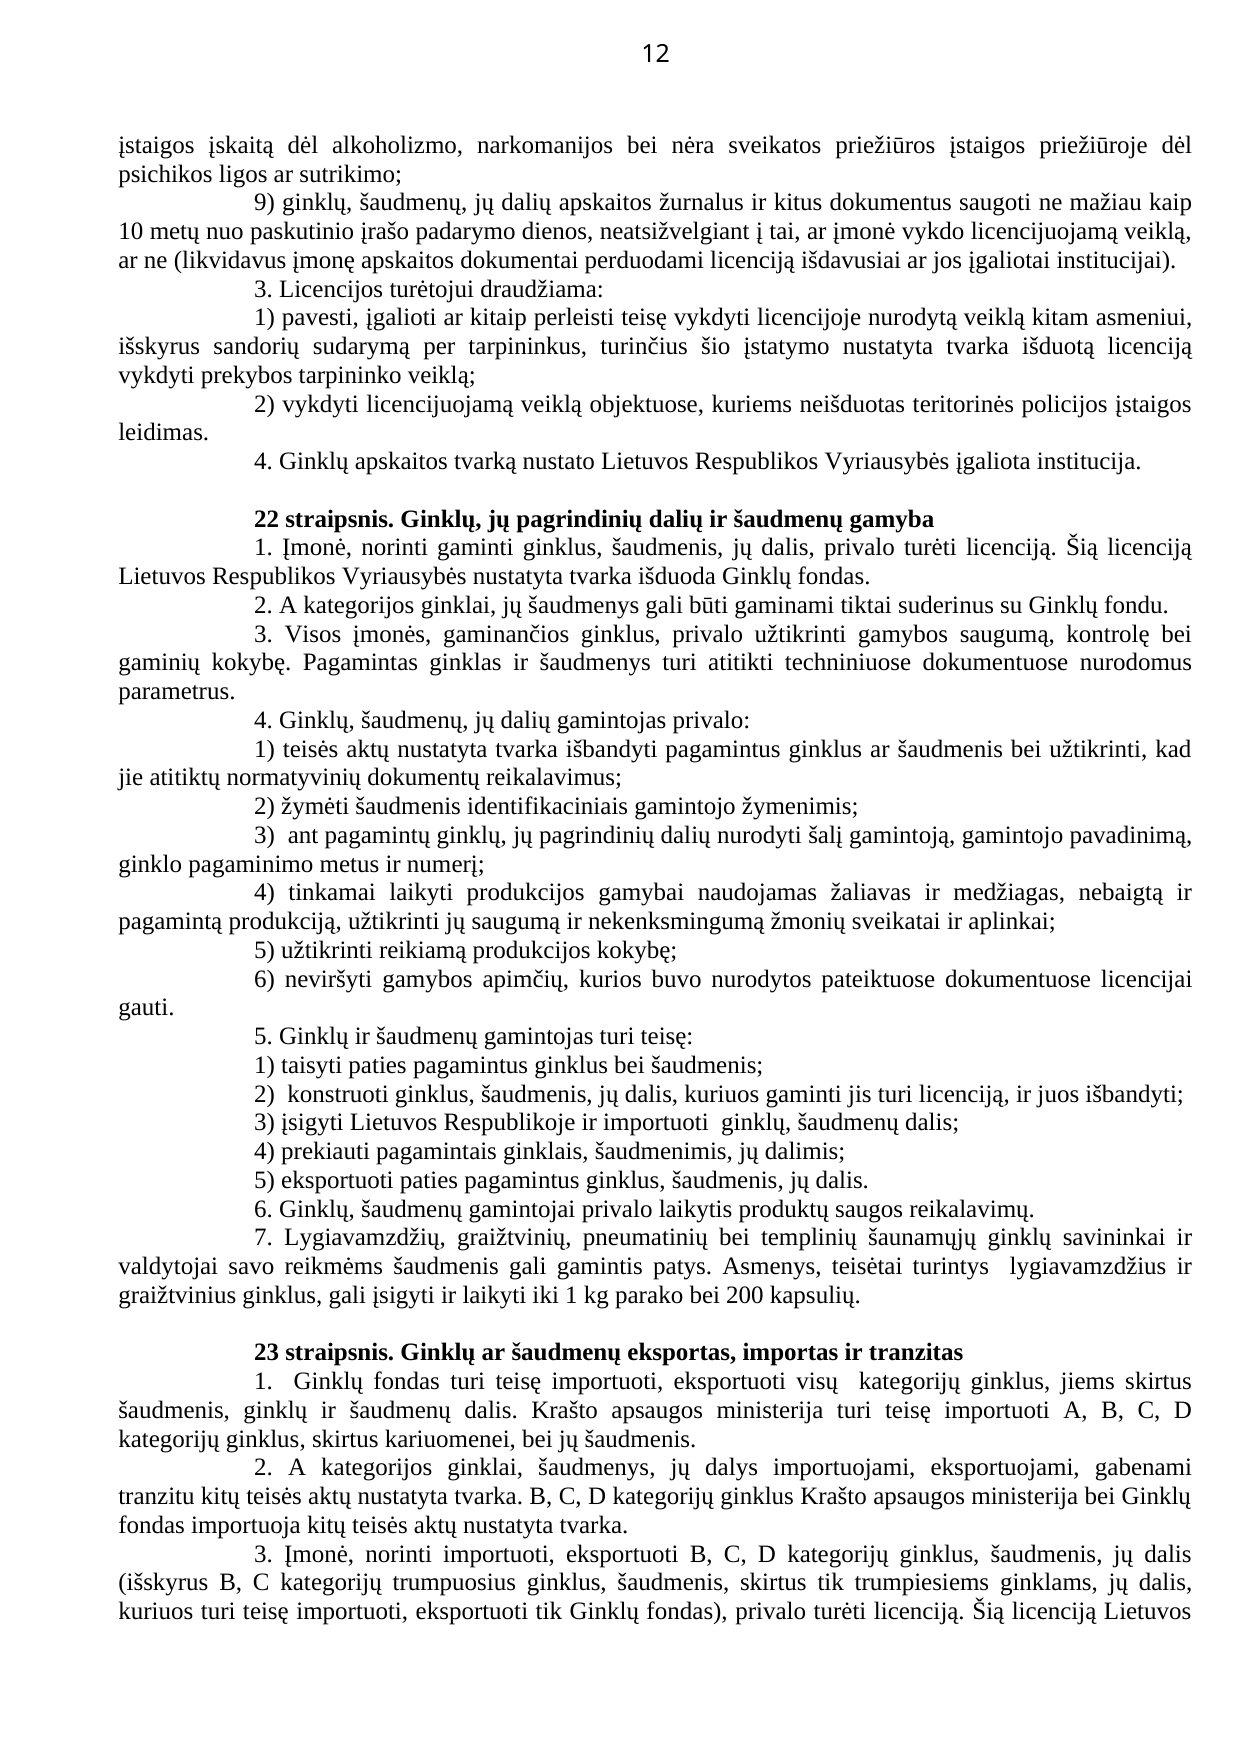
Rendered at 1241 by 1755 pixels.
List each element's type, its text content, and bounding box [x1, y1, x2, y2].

text 4) tinkamai laikyti produkcijos gamybai naudojamas žaliavas ir medžiagas, nebaigtą ir pagamintą produkciją, užtikrinti jų saugumą ir nekenksmingumą žmonių sveikatai ir aplinkai; [118, 877, 1193, 935]
text 1) pavesti, įgalioti ar kitaip perleisti teisę vykdyti licencijoje nurodytą veiklą kitam asmeniui, išskyrus sandorių sudarymą per tarpininkus, turinčius šio įstatymo nustatyta tvarka išduotą licenciją vykdyti prekybos tarpininko veiklą; [118, 302, 1193, 389]
text 3. Įmonė, norinti importuoti, eksportuoti B, C, D kategorijų ginklus, šaudmenis, jų dalis (išskyrus B, C kategorijų trumpuosius ginklus, šaudmenis, skirtus tik trumpiesiems ginklams, jų dalis, kuriuos turi teisę importuoti, eksportuoti tik Ginklų fondas), privalo turėti licenciją. Šią licenciją Lietuvos [118, 1539, 1193, 1625]
text 1. Ginklų fondas turi teisę importuoti, eksportuoti visų kategorijų ginklus, jiems skirtus šaudmenis, ginklų ir šaudmenų dalis. Krašto apsaugos ministerija turi teisę importuoti A, B, C, D kategorijų ginklus, skirtus kariuomenei, bei jų šaudmenis. [118, 1366, 1193, 1452]
text 5) eksportuoti paties pagamintus ginklus, šaudmenis, jų dalis. [118, 1165, 1193, 1194]
text 1. Įmonė, norinti gaminti ginklus, šaudmenis, jų dalis, privalo turėti licenciją. Šią licenciją Lietuvos Respublikos Vyriausybės nustatyta tvarka išduoda Ginklų fondas. [118, 532, 1193, 590]
text 5. Ginklų ir šaudmenų gamintojas turi teisę: [118, 1021, 1193, 1050]
text 5) užtikrinti reikiamą produkcijos kokybę; [118, 935, 1193, 964]
text 1) teisės aktų nustatyta tvarka išbandyti pagamintus ginklus ar šaudmenis bei užtikrinti, kad jie atitiktų normatyvinių dokumentų reikalavimus; [118, 734, 1193, 791]
text įstaigos įskaitą dėl alkoholizmo, narkomanijos bei nėra sveikatos priežiūros įstaigos priežiūroje dėl psichikos ligos ar sutrikimo; [118, 130, 1193, 187]
text 3. Licencijos turėtojui draudžiama: [118, 274, 1193, 302]
text 2. A kategorijos ginklai, jų šaudmenys gali būti gaminami tiktai suderinus su Ginklų fondu. [118, 590, 1193, 619]
text 9) ginklų, šaudmenų, jų dalių apskaitos žurnalus ir kitus dokumentus saugoti ne mažiau kaip 10 metų nuo paskutinio įrašo padarymo dienos, neatsižvelgiant į tai, ar įmonė vykdo licencijuojamą veiklą, ar ne (likvidavus įmonę apskaitos dokumentai perduodami licenciją išdavusiai ar jos įgaliotai institucijai). [118, 187, 1193, 274]
text 7. Lygiavamzdžių, graižtvinių, pneumatinių bei templinių šaunamųjų ginklų savininkai ir valdytojai savo reikmėms šaudmenis gali gamintis patys. Asmenys, teisėtai turintys lygiavamzdžius ir graižtvinius ginklus, gali įsigyti ir laikyti iki 1 kg parako bei 200 kapsulių. [118, 1222, 1193, 1309]
text 2) konstruoti ginklus, šaudmenis, jų dalis, kuriuos gaminti jis turi licenciją, ir juos išbandyti; [118, 1079, 1193, 1107]
text 2) žymėti šaudmenis identifikaciniais gamintojo žymenimis; [118, 791, 1193, 820]
text 3. Visos įmonės, gaminančios ginklus, privalo užtikrinti gamybos saugumą, kontrolę bei gaminių kokybę. Pagamintas ginklas ir šaudmenys turi atitikti techniniuose dokumentuose nurodomus parametrus. [118, 619, 1193, 705]
text 1) taisyti paties pagamintus ginklus bei šaudmenis; [118, 1050, 1193, 1079]
text 22 straipsnis. Ginklų, jų pagrindinių dalių ir šaudmenų gamyba [118, 504, 1193, 532]
text 3) įsigyti Lietuvos Respublikoje ir importuoti ginklų, šaudmenų dalis; [118, 1107, 1193, 1136]
text 4) prekiauti pagamintais ginklais, šaudmenimis, jų dalimis; [118, 1136, 1193, 1165]
text 2. A kategorijos ginklai, šaudmenys, jų dalys importuojami, eksportuojami, gabenami tranzitu kitų teisės aktų nustatyta tvarka. B, C, D kategorijų ginklus Krašto apsaugos ministerija bei Ginklų fondas importuoja kitų teisės aktų nustatyta tvarka. [118, 1452, 1193, 1539]
text 6. Ginklų, šaudmenų gamintojai privalo laikytis produktų saugos reikalavimų. [118, 1194, 1193, 1222]
text 2) vykdyti licencijuojamą veiklą objektuose, kuriems neišduotas teritorinės policijos įstaigos leidimas. [118, 389, 1193, 446]
text 4. Ginklų, šaudmenų, jų dalių gamintojas privalo: [118, 705, 1193, 734]
text 3) ant pagamintų ginklų, jų pagrindinių dalių nurodyti šalį gamintoją, gamintojo pavadinimą, ginklo pagaminimo metus ir numerį; [118, 820, 1193, 877]
text 6) neviršyti gamybos apimčių, kurios buvo nurodytos pateiktuose dokumentuose licencijai gauti. [118, 964, 1193, 1021]
text 23 straipsnis. Ginklų ar šaudmenų eksportas, importas ir tranzitas [118, 1337, 1193, 1366]
text 4. Ginklų apskaitos tvarką nustato Lietuvos Respublikos Vyriausybės įgaliota institucija. [118, 446, 1193, 475]
